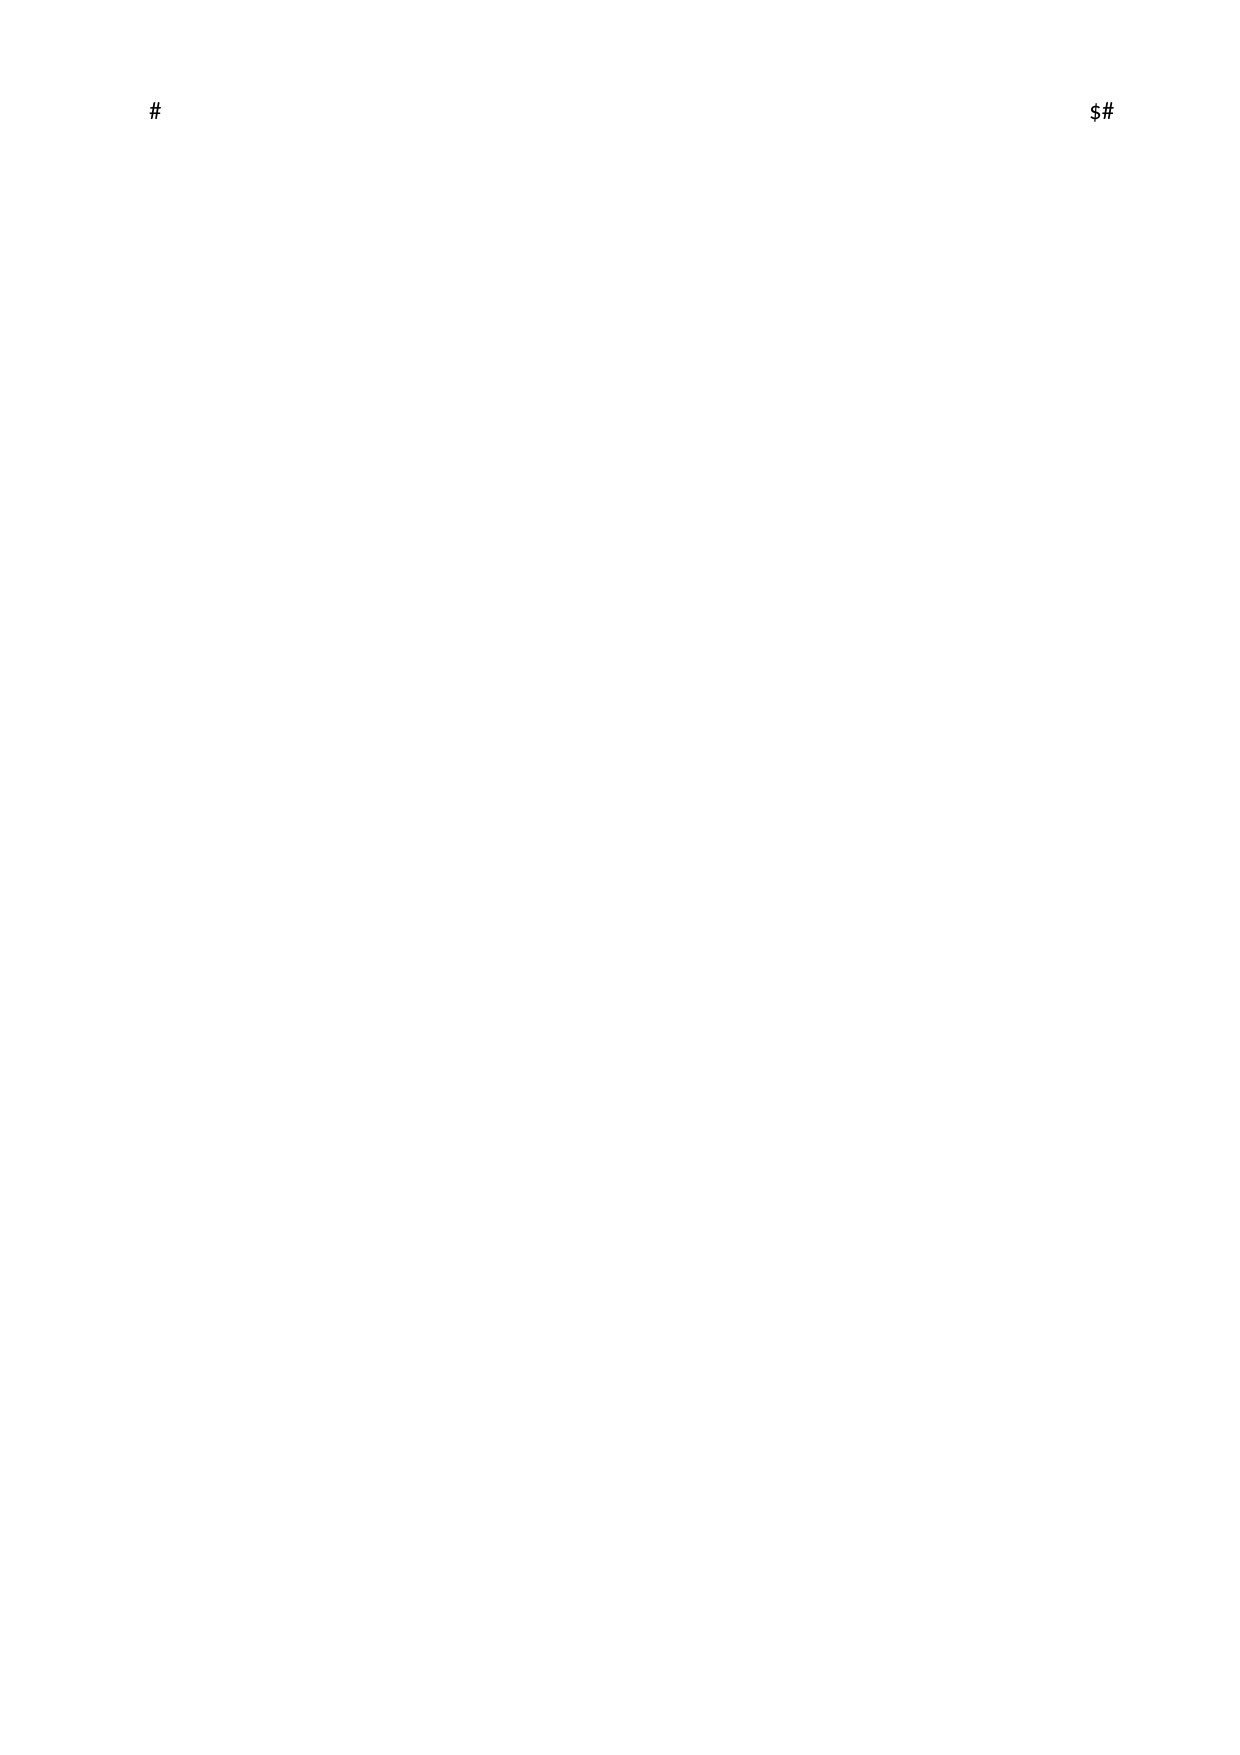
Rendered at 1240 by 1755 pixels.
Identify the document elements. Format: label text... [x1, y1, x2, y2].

text # $# [149, 95, 1114, 126]
